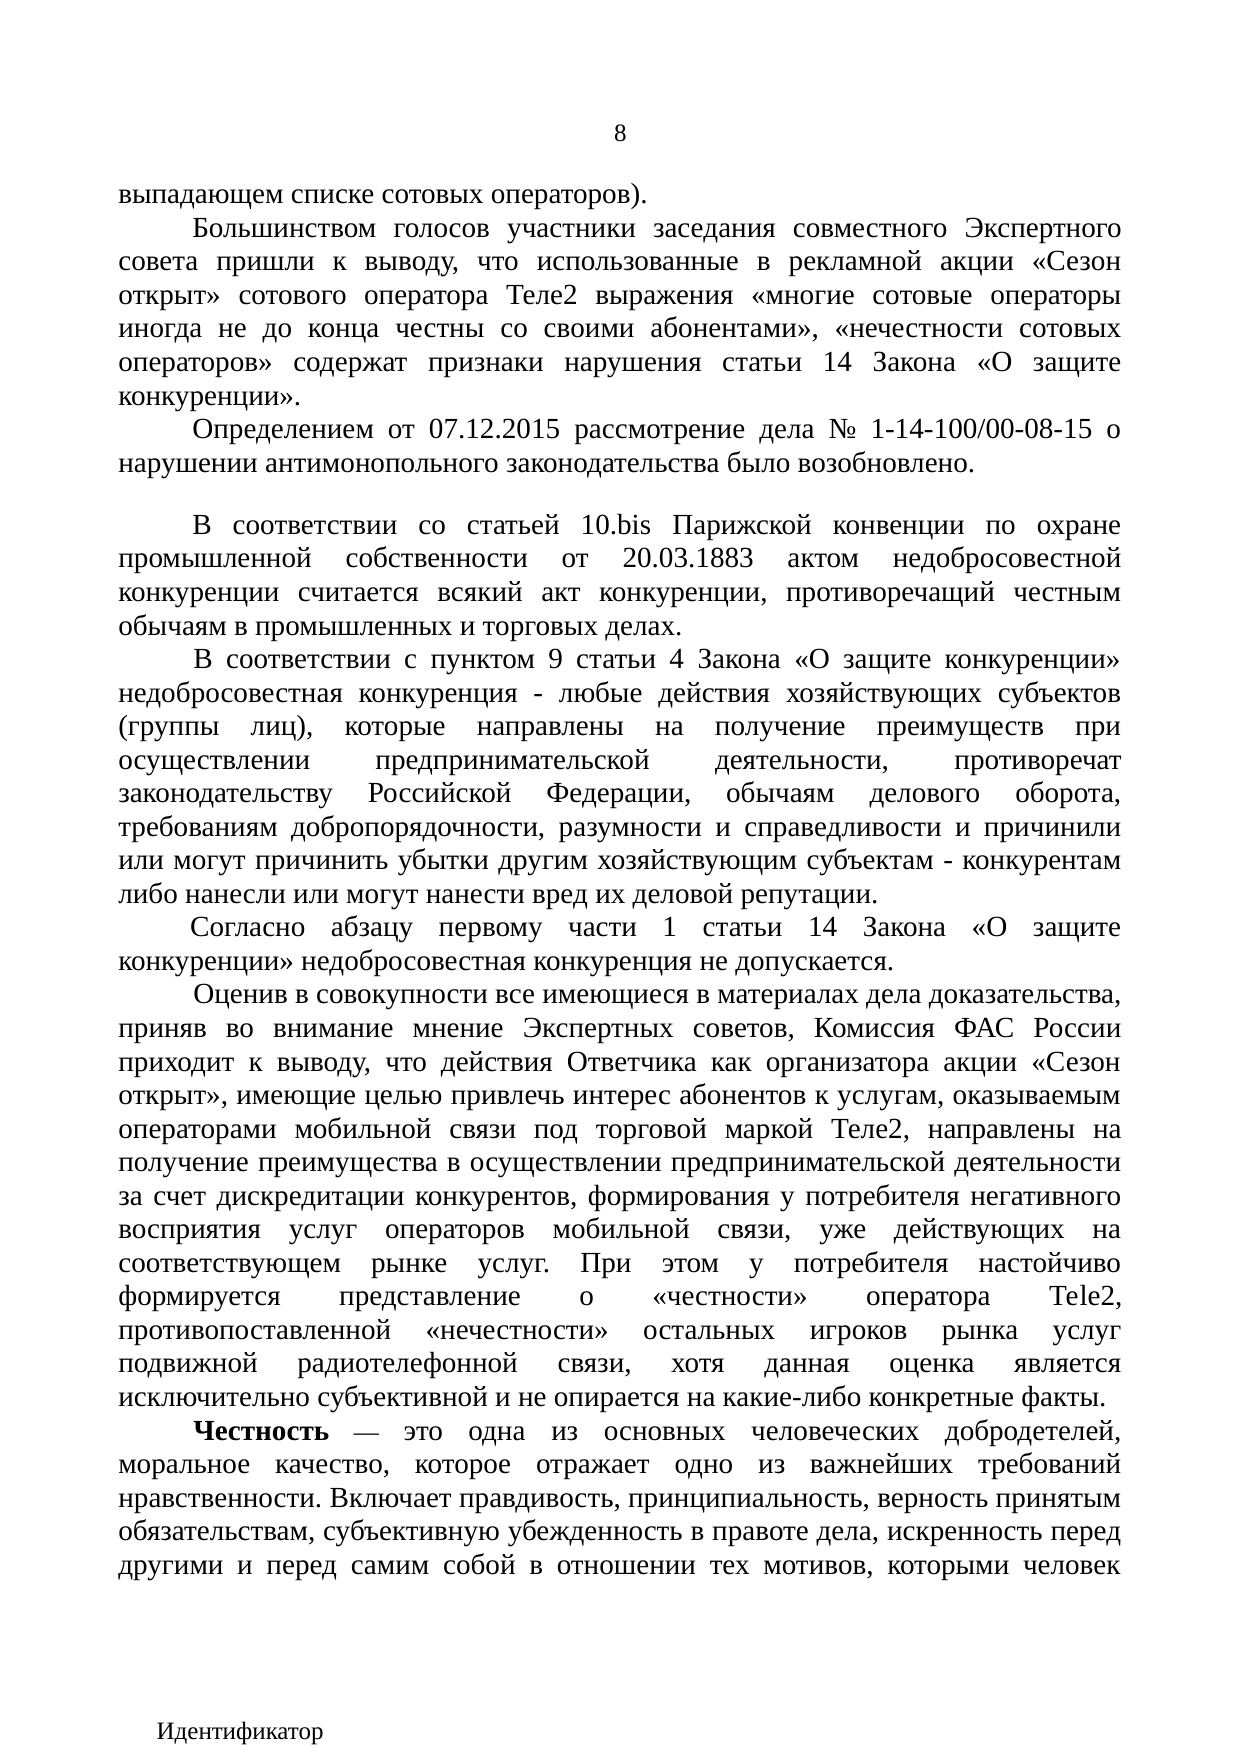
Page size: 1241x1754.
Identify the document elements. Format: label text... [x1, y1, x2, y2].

text Согласно абзацу первому части 1 статьи 14 Закона «О защите конкуренции» недобросовестная конкуренция не допускается. [118, 909, 1122, 977]
text В соответствии с пунктом 9 статьи 4 Закона «О защите конкуренции» недобросовестная конкуренция - любые действия хозяйствующих субъектов (группы лиц), которые направлены на получение преимуществ при осуществлении предпринимательской деятельности, противоречат законодательству Российской Федерации, обычаям делового оборота, требованиям добропорядочности, разумности и справедливости и причинили или могут причинить убытки другим хозяйствующим субъектам - конкурентам либо нанесли или могут нанести вред их деловой репутации. [118, 641, 1122, 909]
text Оценив в совокупности все имеющиеся в материалах дела доказательства, приняв во внимание мнение Экспертных советов, Комиссия ФАС России приходит к выводу, что действия Ответчика как организатора акции «Сезон открыт», имеющие целью привлечь интерес абонентов к услугам, оказываемым операторами мобильной связи под торговой маркой Теле2, направлены на получение преимущества в осуществлении предпринимательской деятельности за счет дискредитации конкурентов, формирования у потребителя негативного восприятия услуг операторов мобильной связи, уже действующих на соответствующем рынке услуг. При этом у потребителя настойчиво формируется представление о «честности» оператора Теlе2, противопоставленной «нечестности» остальных игроков рынка услуг подвижной радиотелефонной связи, хотя данная оценка является исключительно субъективной и не опирается на какие-либо конкретные факты. [118, 977, 1122, 1413]
text Большинством голосов участники заседания совместного Экспертного совета пришли к выводу, что использованные в рекламной акции «Сезон открыт» сотового оператора Теле2 выражения «многие сотовые операторы иногда не до конца честны со своими абонентами», «нечестности сотовых операторов» содержат признаки нарушения статьи 14 Закона «О защите конкуренции». [118, 210, 1122, 411]
text Честность — это одна из основных человеческих добродетелей, моральное качество, которое отражает одно из важнейших требований нравственности. Включает правдивость, принципиальность, верность принятым обязательствам, субъективную убежденность в правоте дела, искренность перед другими и перед самим собой в отношении тех мотивов, которыми человек [118, 1413, 1122, 1580]
text Определением от 07.12.2015 рассмотрение дела № 1-14-100/00-08-15 о нарушении антимонопольного законодательства было возобновлено. [118, 411, 1122, 478]
text В соответствии со статьей 10.bis Парижской конвенции по охране промышленной собственности от 20.03.1883 актом недобросовестной конкуренции считается всякий акт конкуренции, противоречащий честным обычаям в промышленных и торговых делах. [118, 507, 1122, 641]
text выпадающем списке сотовых операторов). [118, 176, 1122, 210]
